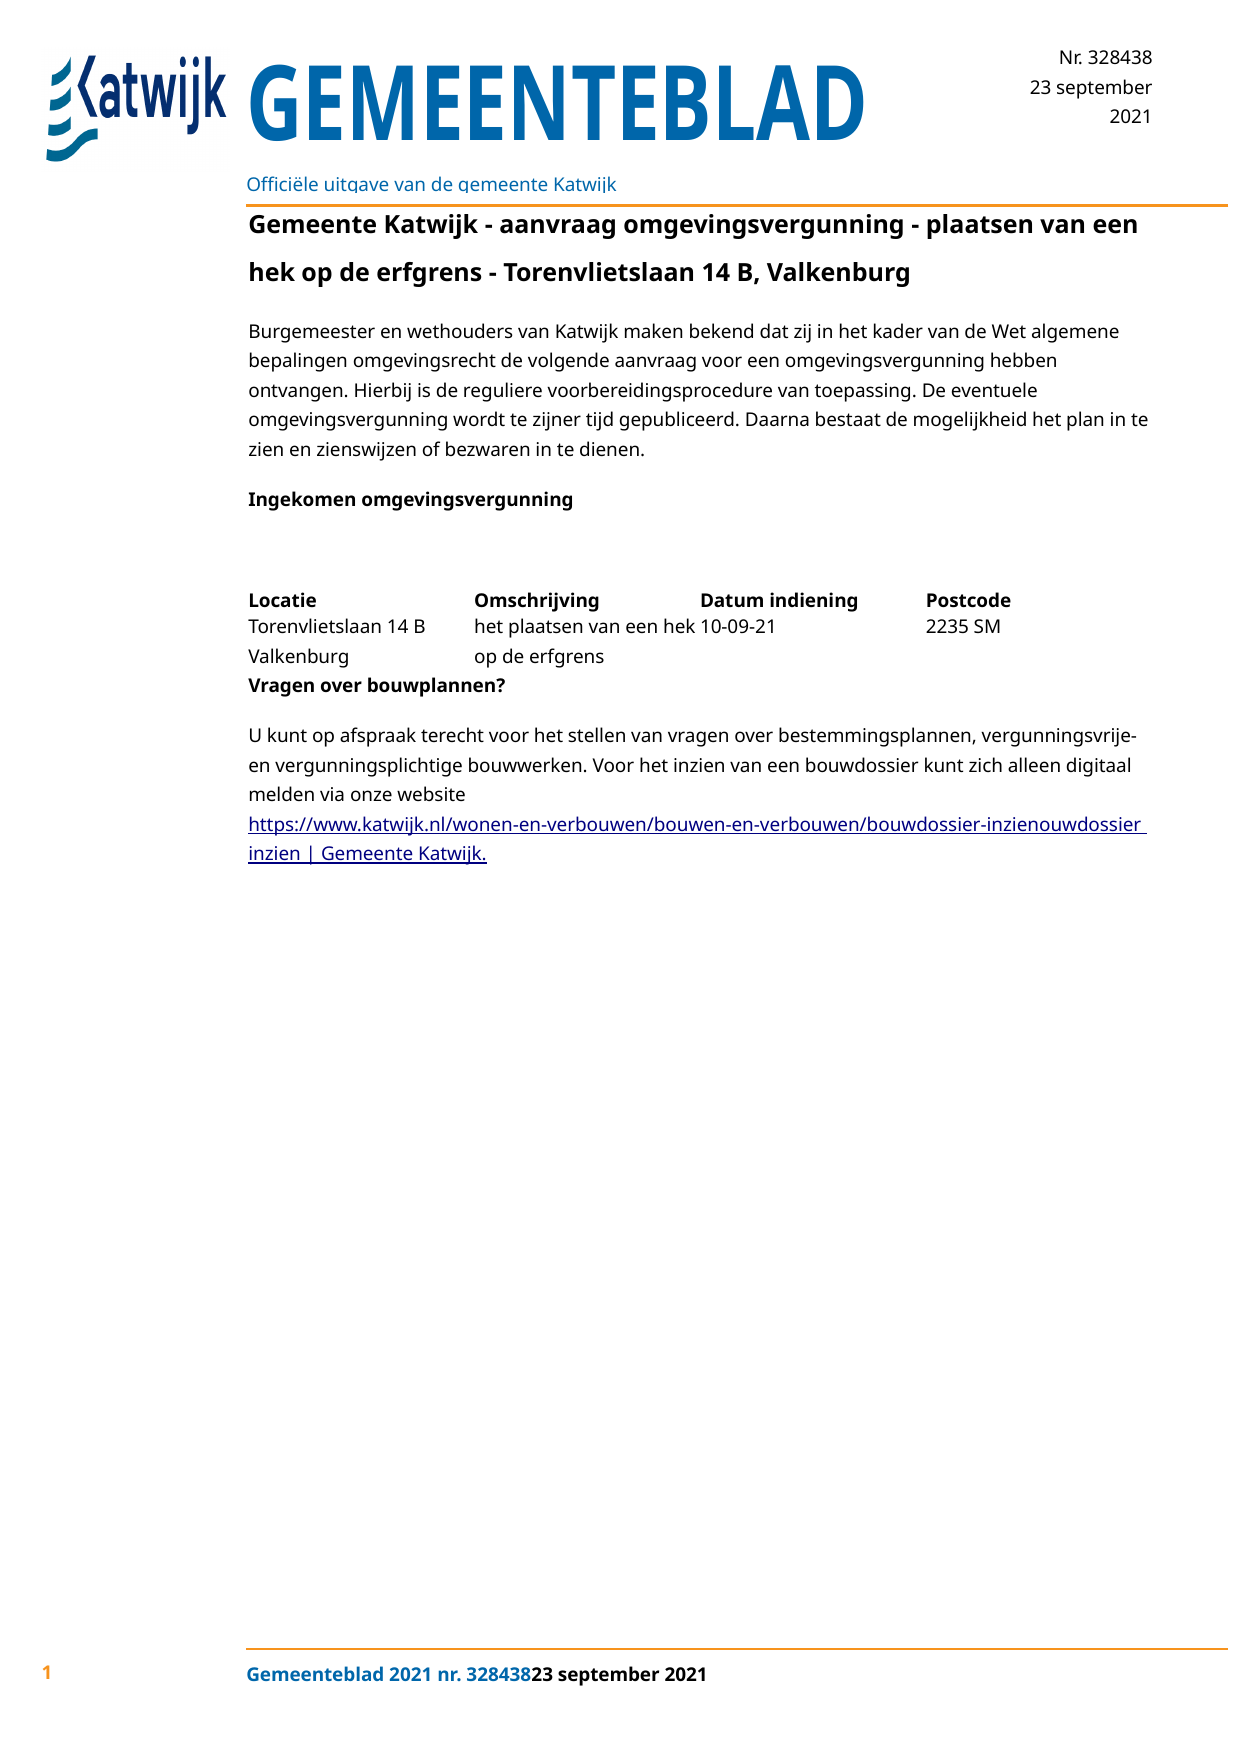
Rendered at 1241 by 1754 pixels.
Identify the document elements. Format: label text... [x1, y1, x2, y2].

text Gemeente Katwijk - aanvraag omgevingsvergunning - plaatsen van een hek op de erfgrens - Torenvlietslaan 14 B, Valkenburg [248, 207, 1152, 288]
table_cell het plaatsen van een hek op de erfgrens [474, 613, 700, 669]
table_header Omschrijving [474, 588, 700, 613]
text Ingekomen omgevingsvergunning [248, 487, 1152, 512]
table_header Datum indiening [700, 588, 926, 613]
table_cell Torenvlietslaan 14 B Valkenburg [248, 613, 474, 669]
table_cell 2235 SM [926, 613, 1152, 669]
table_header Locatie [248, 588, 474, 613]
table_cell 10-09-21 [700, 613, 926, 669]
picture [41, 47, 231, 172]
text Vragen over bouwplannen? [248, 672, 1152, 698]
table_header Postcode [926, 588, 1152, 613]
text Burgemeester en wethouders van Katwijk maken bekend dat zij in het kader van de Wet algemene bepalingen omgevingsrecht de volgende aanvraag voor een omgevingsvergunning hebben ontvangen. Hierbij is de reguliere voorbereidingsprocedure van toepassing. De eventuele omgevingsvergunning wordt te zijner tijd gepubliceerd. Daarna bestaat de mogelijkheid het plan in te zien en zienswijzen of bezwaren in te dienen. [248, 318, 1152, 462]
text U kunt op afspraak terecht voor het stellen van vragen over bestemmingsplannen, vergunningsvrije- en vergunningsplichtige bouwwerken. Voor het inzien van een bouwdossier kunt zich alleen digitaal melden via onze website https://www.katwijk.nl/wonen-en-verbouwen/bouwen-en-verbouwen/bouwdossier-inzienouwdossier inzien | Gemeente Katwijk. [248, 722, 1152, 866]
